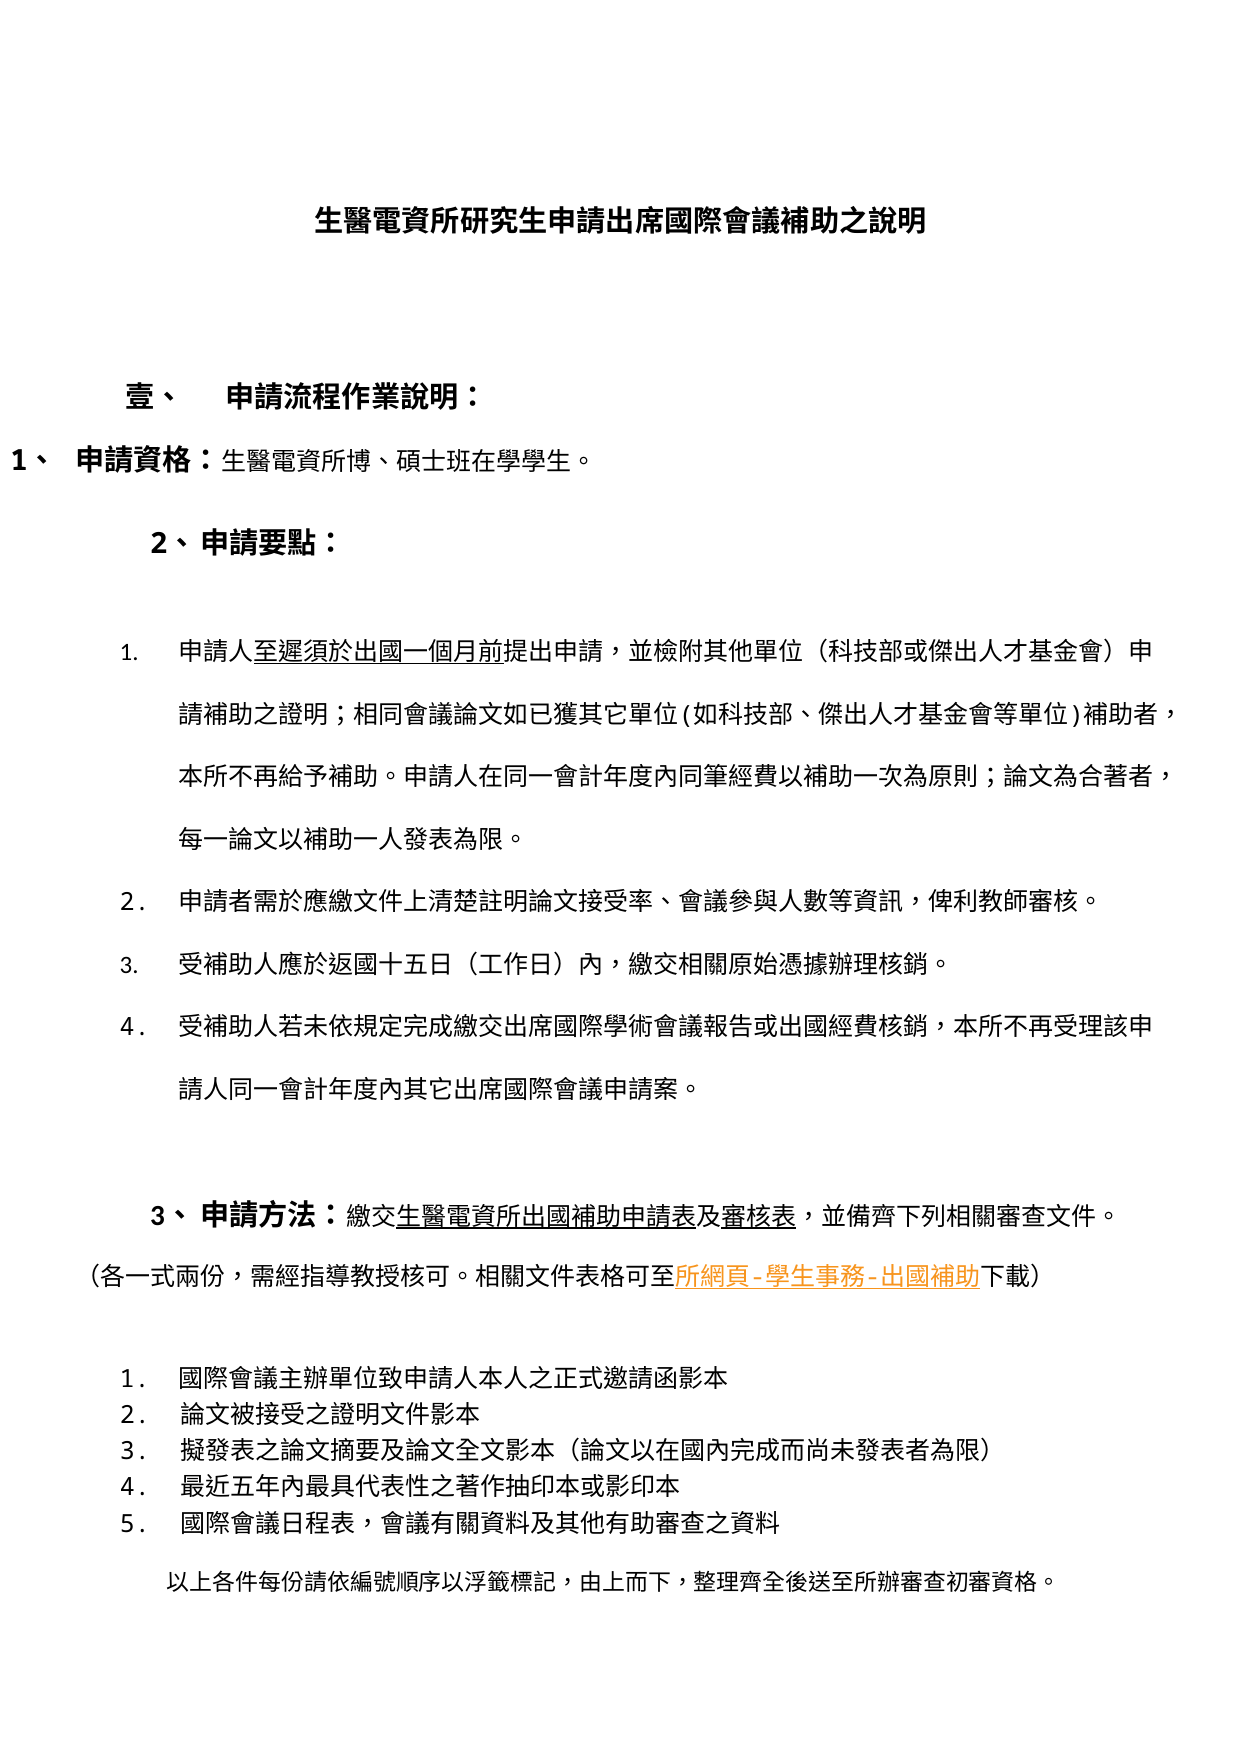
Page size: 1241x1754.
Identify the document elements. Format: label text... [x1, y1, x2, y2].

list 受補助人應於返國十五日（工作日）內，繳交相關原始憑據辦理核銷。 [119, 921, 1165, 983]
list 受補助人若未依規定完成繳交出席國際學術會議報告或出國經費核銷，本所不再受理該申請人同一會計年度內其它出席國際會議申請案。 [119, 983, 1165, 1108]
subtitle 生醫電資所研究生申請出席國際會議補助之說明 [75, 177, 1165, 239]
list 國際會議日程表，會議有關資料及其他有助審查之資料 [119, 1503, 1165, 1539]
list 擬發表之論文摘要及論文全文影本（論文以在國內完成而尚未發表者為限） [119, 1431, 1165, 1467]
list 申請者需於應繳文件上清楚註明論文接受率、會議參與人數等資訊，俾利教師審核。 [119, 858, 1165, 921]
list 申請資格：生醫電資所博、碩士班在學學生。 [10, 416, 1165, 478]
list 國際會議主辦單位致申請人本人之正式邀請函影本 [119, 1358, 1165, 1394]
list 申請流程作業說明： [125, 353, 1165, 416]
list 申請方法：繳交生醫電資所出國補助申請表及審核表，並備齊下列相關審查文件。 [150, 1171, 1165, 1233]
list 申請人至遲須於出國一個月前提出申請，並檢附其他單位（科技部或傑出人才基金會）申請補助之證明；相同會議論文如已獲其它單位(如科技部、傑出人才基金會等單位)補助者，本所不再給予補助。申請人在同一會計年度內同筆經費以補助一次為原則；論文為合著者，每一論文以補助一人發表為限。 [119, 608, 1165, 858]
text （各一式兩份，需經指導教授核可。相關文件表格可至所網頁-學生事務-出國補助下載） [75, 1233, 1165, 1296]
list 申請要點： [150, 499, 1165, 562]
text 以上各件每份請依編號順序以浮籤標記，由上而下，整理齊全後送至所辦審查初審資格。 [75, 1539, 1165, 1602]
list 最近五年內最具代表性之著作抽印本或影印本 [119, 1467, 1165, 1503]
list 論文被接受之證明文件影本 [119, 1394, 1165, 1431]
